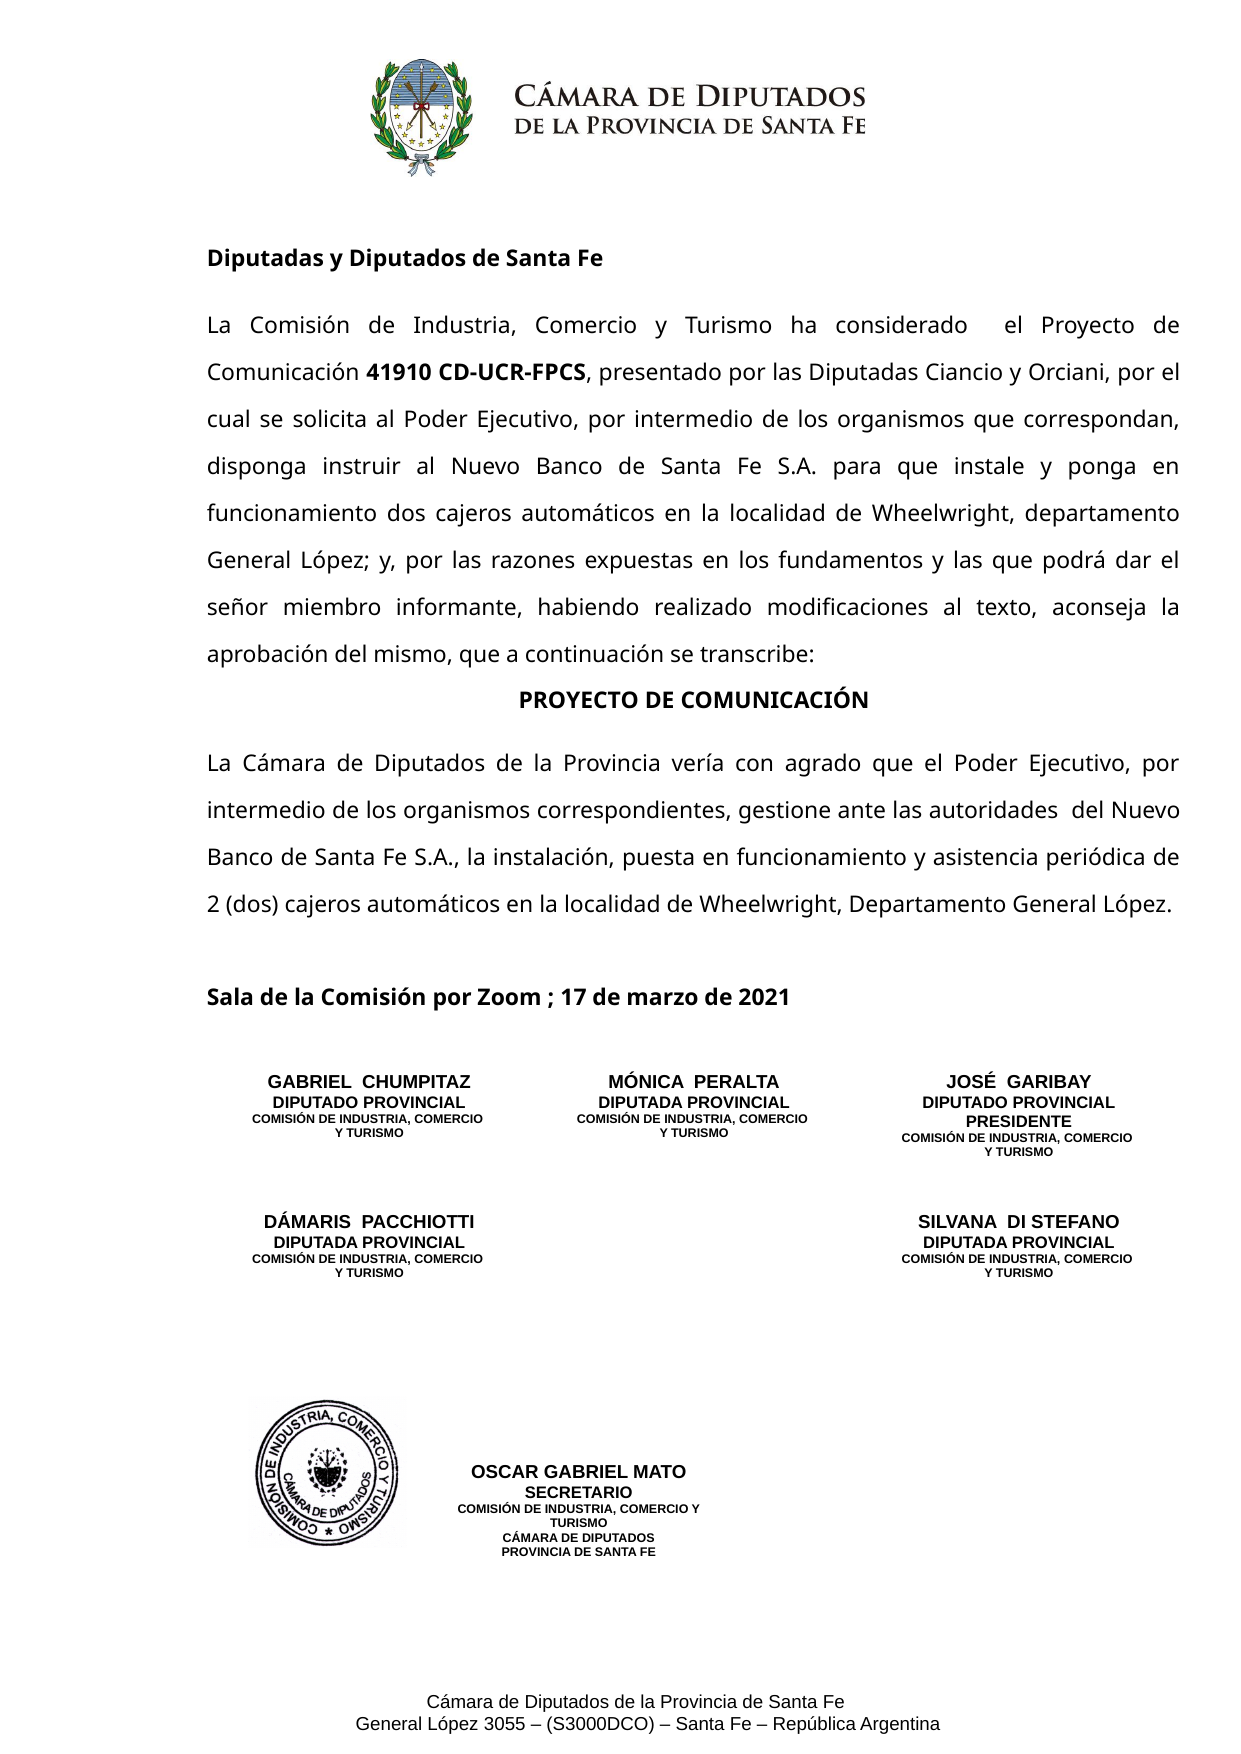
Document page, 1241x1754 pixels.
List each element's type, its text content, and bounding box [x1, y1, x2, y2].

table_header MÓNICA PERALTA DIPUTADA PROVINCIAL COMISIÓN DE INDUSTRIA, COMERCIO Y TURISMO [531, 1062, 856, 1168]
table_header JOSÉ GARIBAY DIPUTADO PROVINCIAL PRESIDENTE COMISIÓN DE INDUSTRIA, COMERCIO Y TURISMO [856, 1062, 1181, 1168]
table_header [531, 1202, 856, 1289]
table_header OSCAR GABRIEL MATO SECRETARIO COMISIÓN DE INDUSTRIA, COMERCIO Y TURISMO CÁMARA DE DIPUTADOS PROVINCIA DE SANTA FE [449, 1391, 708, 1568]
picture [370, 59, 866, 181]
text Sala de la Comisión por Zoom ; 17 de marzo de 2021 [207, 981, 1181, 1012]
picture [248, 1396, 408, 1548]
table_header SILVANA DI STEFANO DIPUTADA PROVINCIAL COMISIÓN DE INDUSTRIA, COMERCIO Y TURISMO [856, 1202, 1181, 1289]
text Diputadas y Diputados de Santa Fe [207, 242, 1181, 273]
table_header [207, 1391, 449, 1568]
table_header DÁMARIS PACCHIOTTI DIPUTADA PROVINCIAL COMISIÓN DE INDUSTRIA, COMERCIO Y TURISMO [207, 1202, 531, 1289]
text La Cámara de Diputados de la Provincia vería con agrado que el Poder Ejecutivo, por intermedio de los organismos correspondientes, gestione ante las autoridades del Nuevo Banco de Santa Fe S.A., la instalación, puesta en funcionamiento y asistencia periódica de 2 (dos) cajeros automáticos en la localidad de Wheelwright, Departamento General López. [207, 747, 1181, 919]
text La Comisión de Industria, Comercio y Turismo ha considerado el Proyecto de Comunicación 41910 CD-UCR-FPCS, presentado por las Diputadas Ciancio y Orciani, por el cual se solicita al Poder Ejecutivo, por intermedio de los organismos que correspondan, disponga instruir al Nuevo Banco de Santa Fe S.A. para que instale y ponga en funcionamiento dos cajeros automáticos en la localidad de Wheelwright, departamento General López; y, por las razones expuestas en los fundamentos y las que podrá dar el señor miembro informante, habiendo realizado modificaciones al texto, aconseja la aprobación del mismo, que a continuación se transcribe: [207, 309, 1181, 669]
text PROYECTO DE COMUNICACIÓN [207, 684, 1181, 716]
table_header GABRIEL CHUMPITAZ DIPUTADO PROVINCIAL COMISIÓN DE INDUSTRIA, COMERCIO Y TURISMO [207, 1062, 531, 1168]
